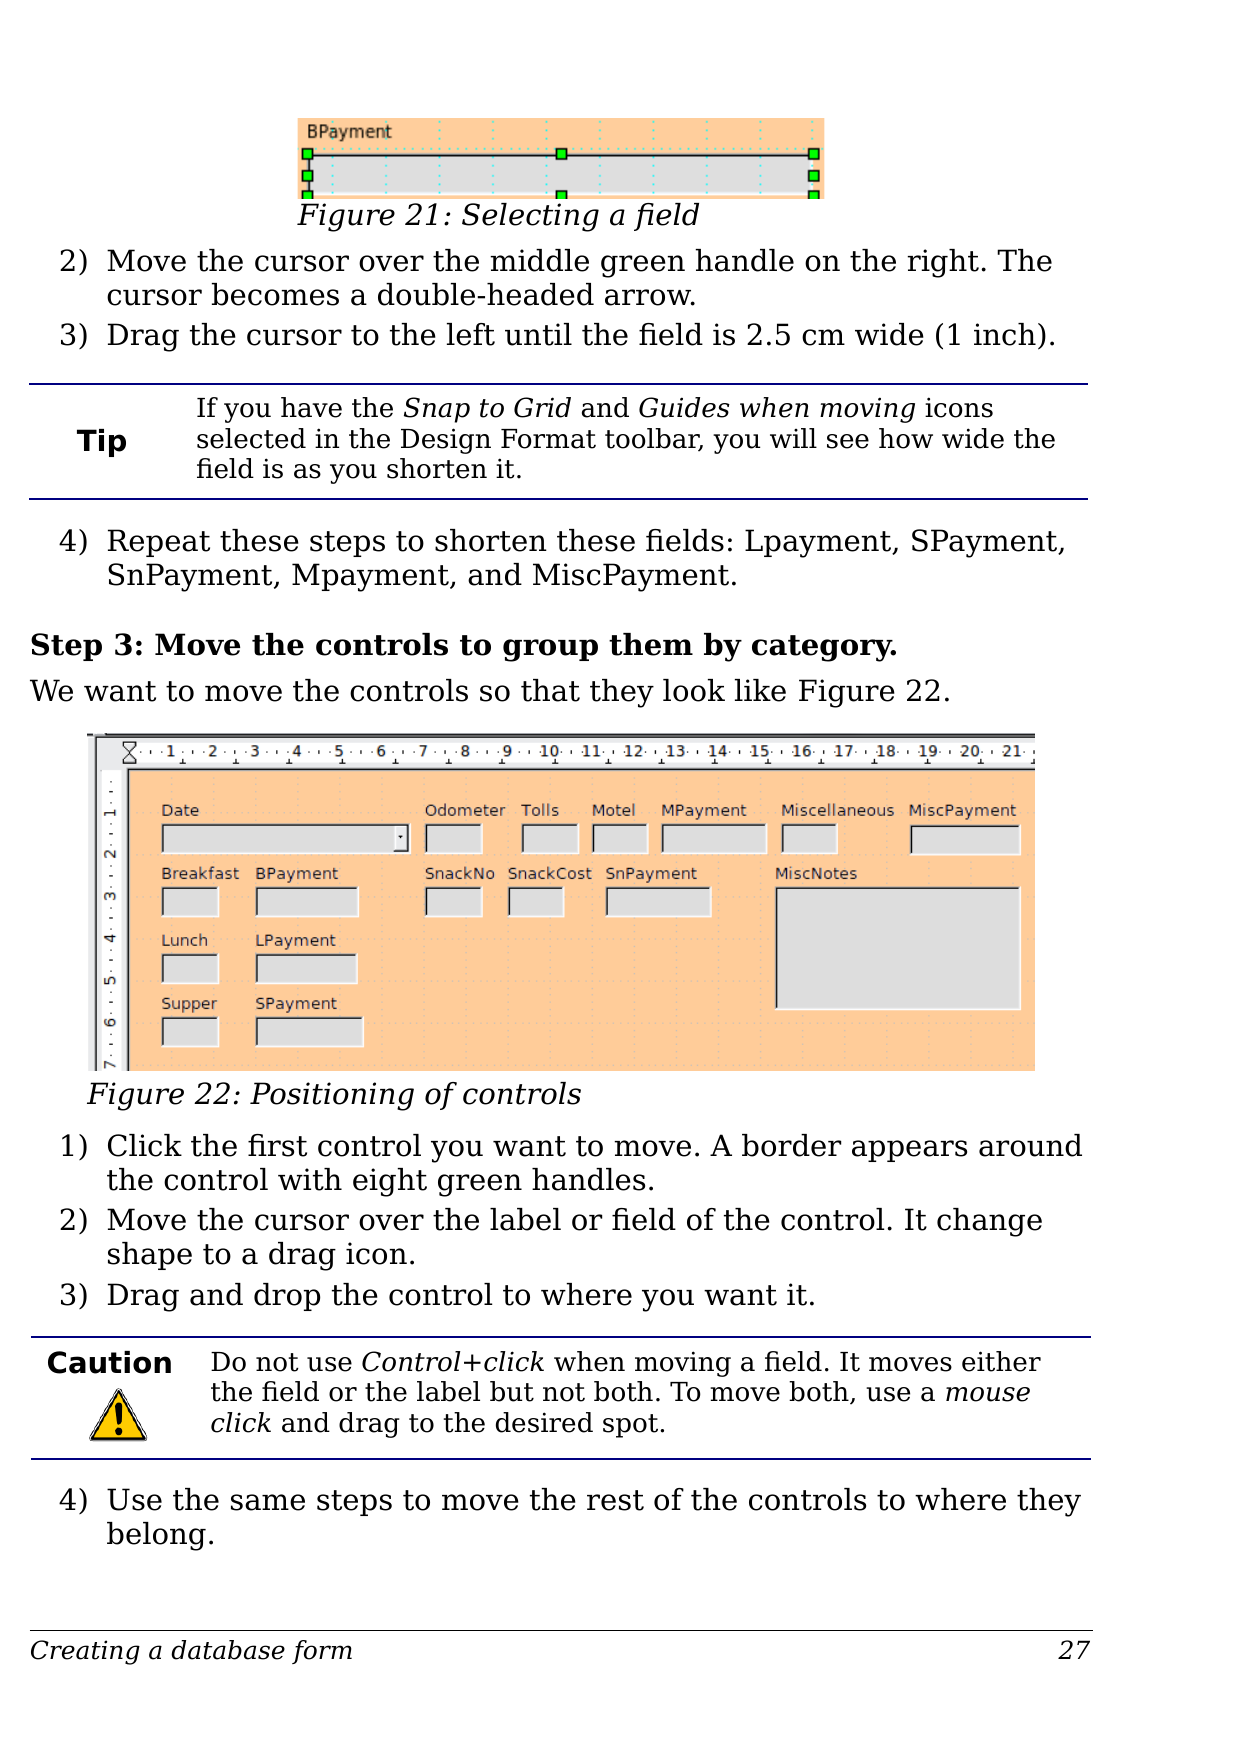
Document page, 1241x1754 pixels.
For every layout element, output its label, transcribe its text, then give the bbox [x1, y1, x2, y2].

list Drag the cursor to the left until the field is 2.5 cm wide (1 inch). [88, 319, 1093, 353]
list Move the cursor over the label or field of the control. It change shape to a drag icon. [88, 1204, 1093, 1272]
picture [297, 118, 825, 199]
list Click the first control you want to move. A border appears around the control with eight green handles. [88, 1129, 1093, 1197]
text Figure 22: Positioning of controls [87, 1077, 1035, 1111]
table_header Do not use Control+click when moving a field. It moves either the field or the label but not both. To move both, use a mouse click and drag to the desired spot. [189, 1338, 1091, 1457]
text We want to move the controls so that they look like Figure 22. [29, 674, 1093, 708]
table_header Caution [31, 1338, 189, 1457]
table_header If you have the Snap to Grid and Guides when moving icons selected in the Design Format toolbar, you will see how wide the field is as you shorten it. [175, 385, 1088, 498]
text Figure 21: Selecting a field [298, 199, 824, 232]
text Step 3: Move the controls to group them by category. [29, 628, 1093, 662]
list Repeat these steps to shorten these fields: Lpayment, SPayment, SnPayment, Mpayment, and MiscPayment. [88, 524, 1093, 592]
list Use the same steps to move the rest of the controls to where they belong. [88, 1483, 1093, 1551]
picture [85, 1384, 151, 1445]
table_header Tip [29, 385, 174, 498]
list Move the cursor over the middle green handle on the right. The cursor becomes a double-headed arrow. [88, 244, 1093, 312]
list Drag and drop the control to where you want it. [88, 1278, 1093, 1312]
picture [87, 733, 1035, 1071]
